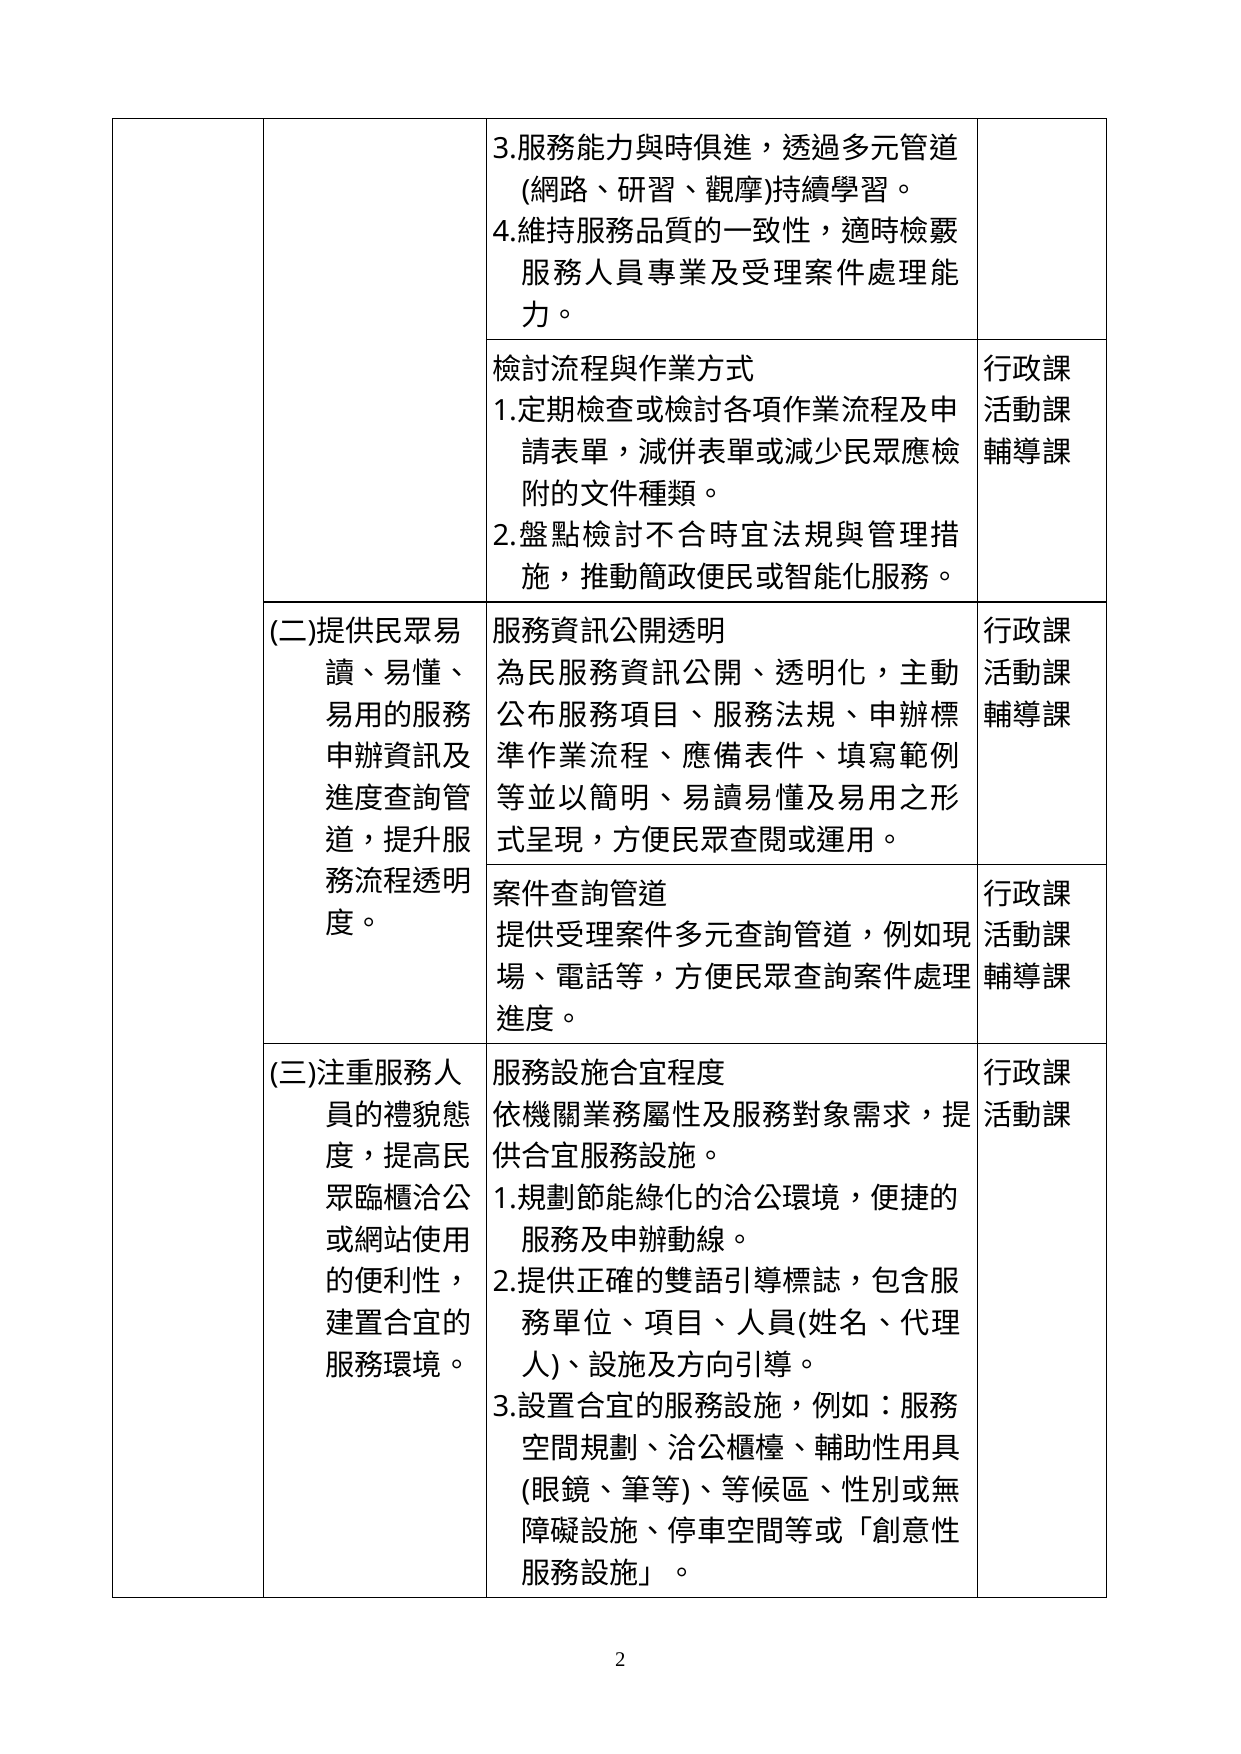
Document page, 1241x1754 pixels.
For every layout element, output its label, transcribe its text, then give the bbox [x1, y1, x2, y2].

table_cell (三)注重服務人員的禮貌態度，提高民眾臨櫃洽公或網站使用的便利性，建置合宜的服務環境。 [264, 1044, 486, 1597]
table_cell 3.服務能力與時俱進，透過多元管道(網路、研習、觀摩)持續學習。 4.維持服務品質的一致性，適時檢覈服務人員專業及受理案件處理能力。 [487, 119, 977, 339]
table_cell 檢討流程與作業方式 1.定期檢查或檢討各項作業流程及申請表單，減併表單或減少民眾應檢附的文件種類。 2.盤點檢討不合時宜法規與管理措施，推動簡政便民或智能化服務。 [487, 340, 977, 601]
table_cell [264, 119, 486, 601]
table_cell (二)提供民眾易讀、易懂、易用的服務申辦資訊及進度查詢管道，提升服務流程透明度。 [264, 603, 486, 1043]
table_cell [113, 119, 263, 1597]
table_cell 服務設施合宜程度 依機關業務屬性及服務對象需求，提供合宜服務設施。 1.規劃節能綠化的洽公環境，便捷的服務及申辦動線。 2.提供正確的雙語引導標誌，包含服務單位、項目、人員(姓名、代理人)、設施及方向引導。 3.設置合宜的服務設施，例如：服務空間規劃、洽公櫃檯、輔助性用具(眼鏡、筆等)、等候區、性別或無障礙設施、停車空間等或「創意性服務設施」。 [487, 1044, 977, 1597]
table_cell 服務資訊公開透明 為民服務資訊公開、透明化，主動公布服務項目、服務法規、申辦標準作業流程、應備表件、填寫範例等並以簡明、易讀易懂及易用之形式呈現，方便民眾查閱或運用。 [487, 603, 977, 864]
table_cell 行政課 活動課 輔導課 [978, 603, 1106, 864]
table_cell 行政課 活動課 輔導課 [978, 865, 1106, 1043]
table_cell [978, 119, 1106, 339]
table_cell 案件查詢管道 提供受理案件多元查詢管道，例如現場、電話等，方便民眾查詢案件處理進度。 [487, 865, 977, 1043]
table_cell 行政課 活動課 輔導課 [978, 340, 1106, 601]
table_cell 行政課 活動課 [978, 1044, 1106, 1597]
